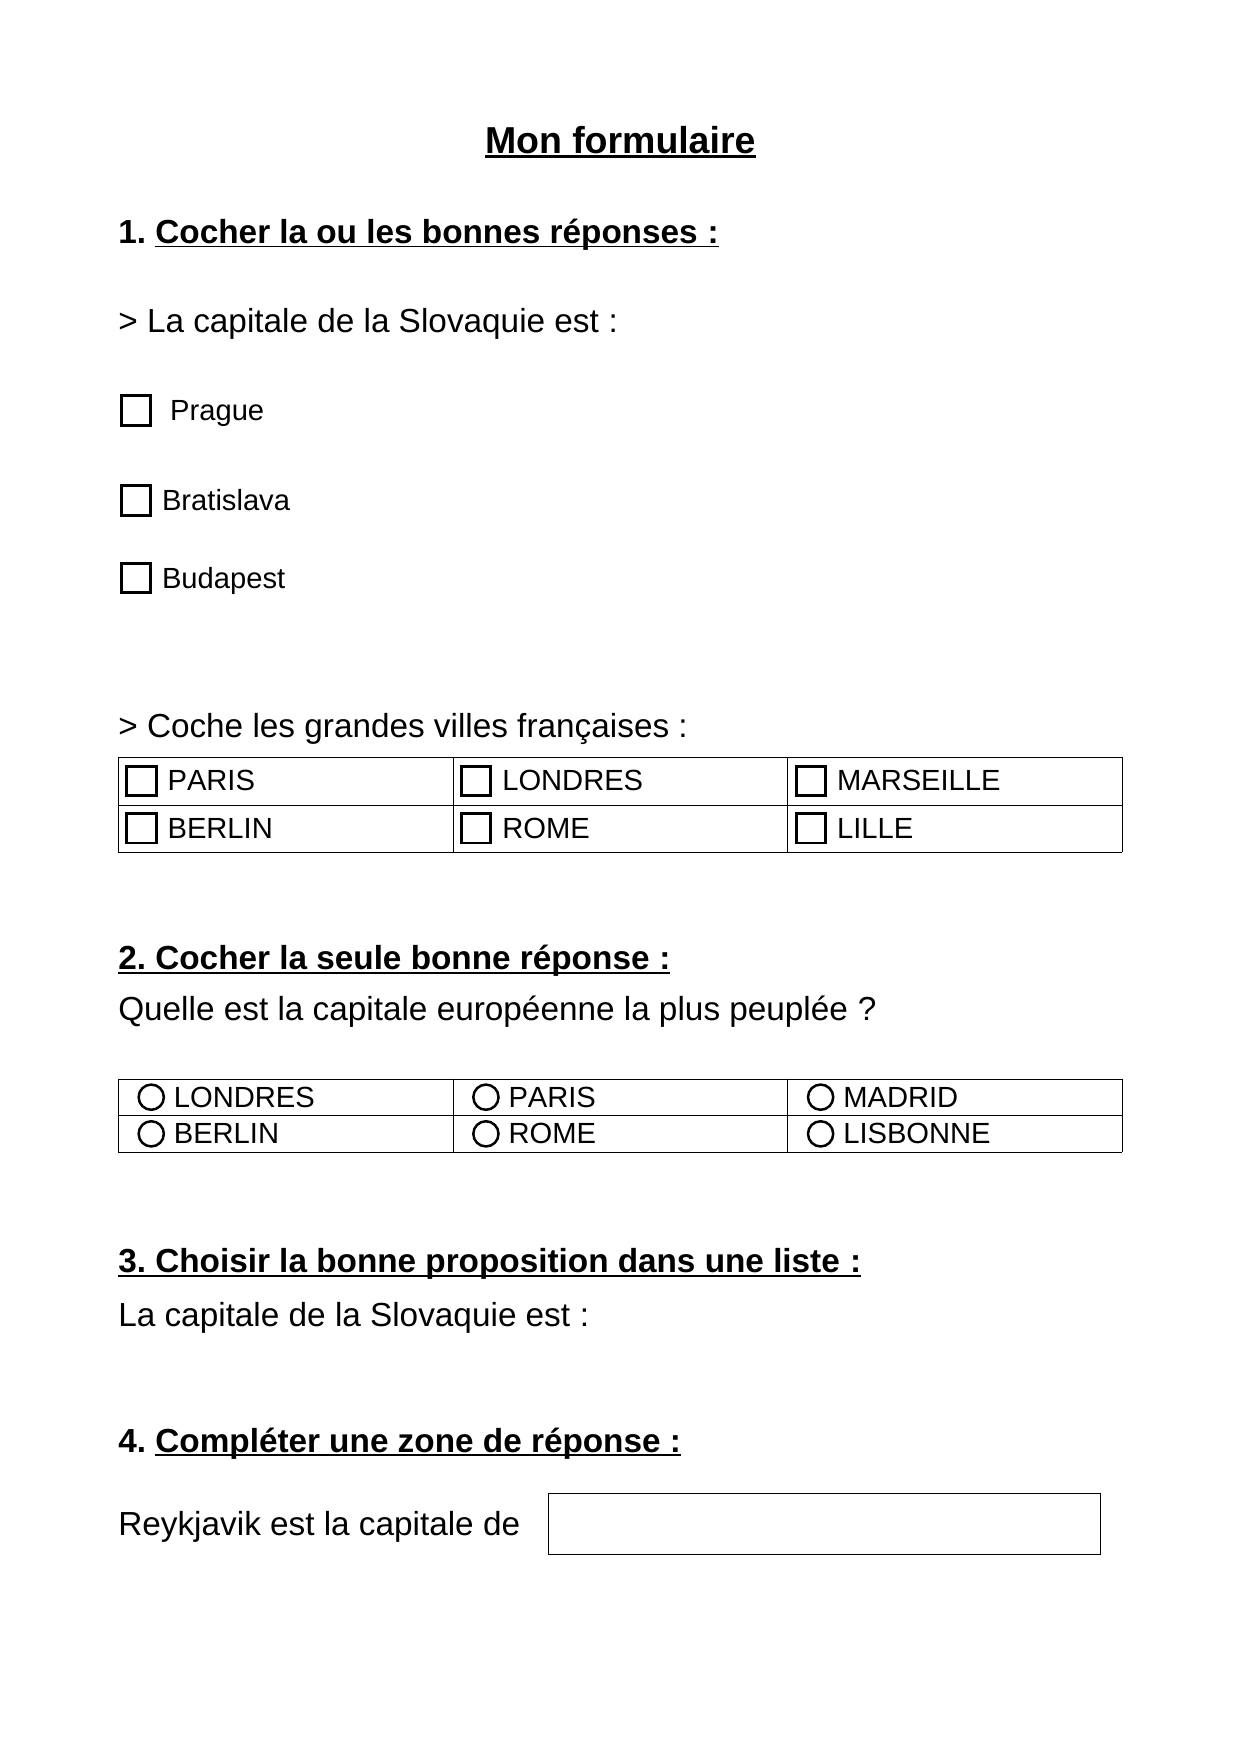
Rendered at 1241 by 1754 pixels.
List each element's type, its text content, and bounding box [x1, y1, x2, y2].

table_cell [119, 1116, 453, 1152]
text 1. Cocher la ou les bonnes réponses : [118, 212, 1122, 251]
text Mon formulaire [118, 118, 1122, 161]
text > Coche les grandes villes françaises : [118, 706, 1122, 744]
text > La capitale de la Slovaquie est : [118, 302, 1122, 340]
table_cell [788, 1116, 1122, 1152]
table_cell [788, 806, 1122, 852]
table_header [119, 1080, 453, 1115]
table_header [119, 758, 453, 804]
table_cell [454, 1116, 787, 1152]
text La capitale de la Slovaquie est : [118, 1292, 1122, 1336]
text [1101, 1493, 1122, 1554]
table_cell [454, 806, 787, 852]
text 3. Choisir la bonne proposition dans une liste : [118, 1242, 1122, 1280]
text 2. Cocher la seule bonne réponse : [118, 938, 1122, 977]
table_header [454, 1080, 787, 1115]
table_header [788, 758, 1122, 804]
table_cell [119, 806, 453, 852]
text Quelle est la capitale européenne la plus peuplée ? [118, 989, 1122, 1028]
table_header [788, 1080, 1122, 1115]
text Reykjavik est la capitale de [118, 1493, 548, 1554]
text 4. Compléter une zone de réponse : [118, 1421, 1122, 1459]
table_header [454, 758, 787, 804]
